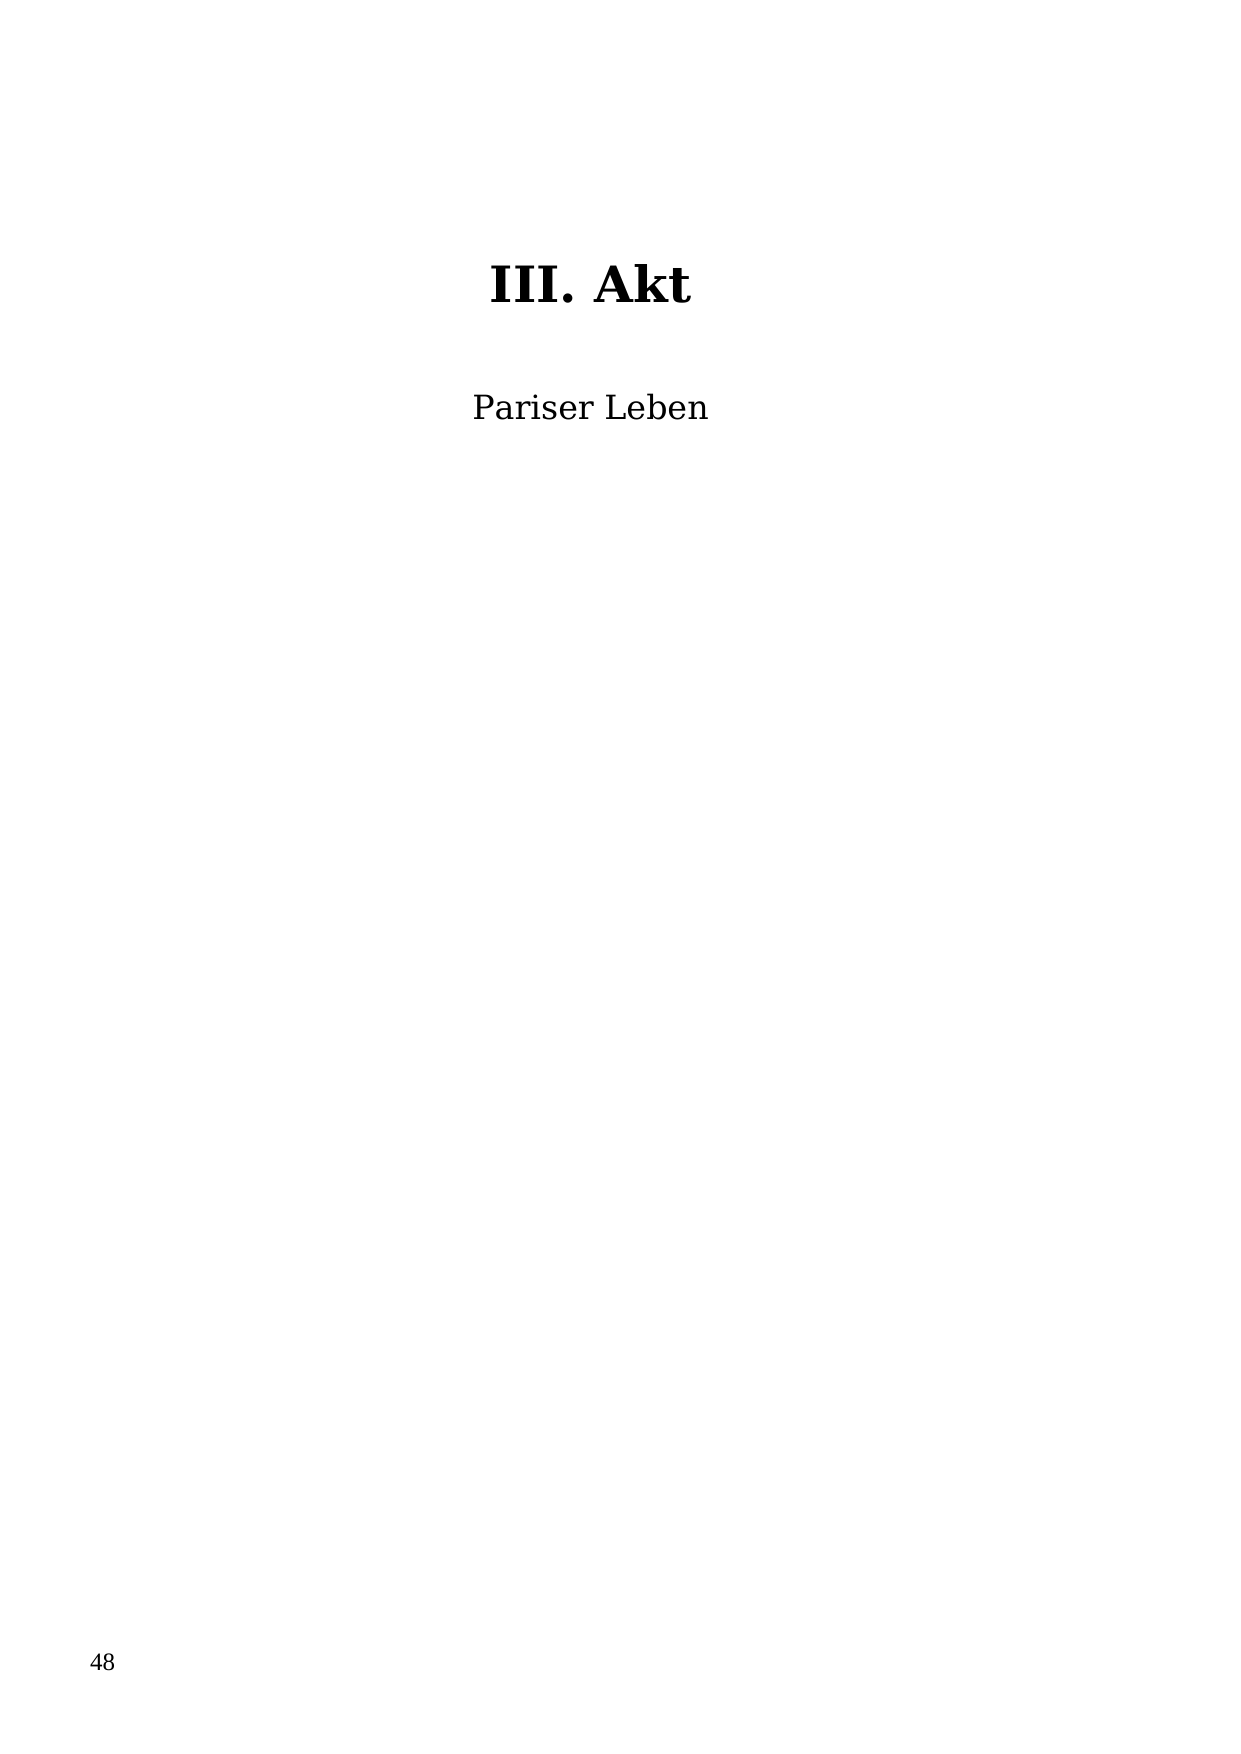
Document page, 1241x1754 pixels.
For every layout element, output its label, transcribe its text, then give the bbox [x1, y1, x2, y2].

text III. Akt [90, 250, 1091, 314]
text Pariser Leben [90, 367, 1091, 427]
